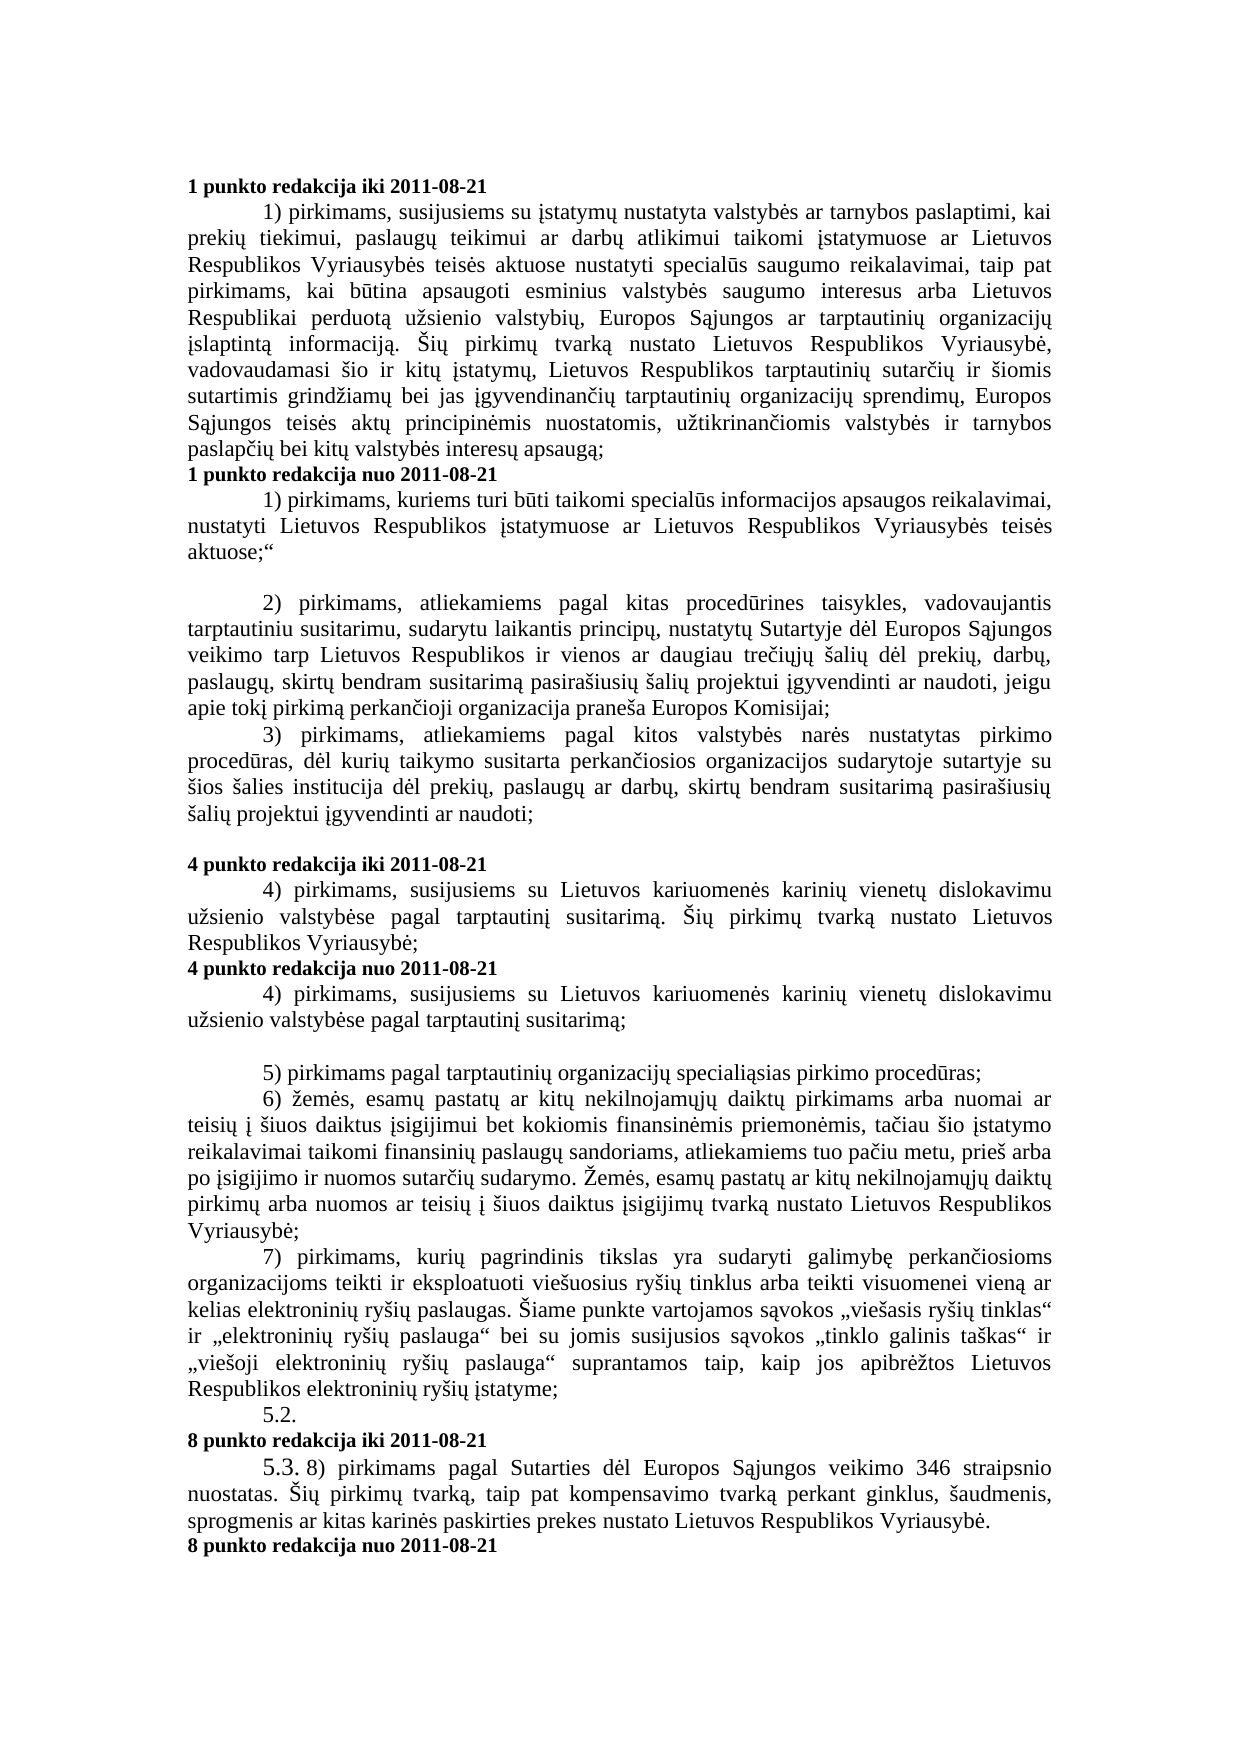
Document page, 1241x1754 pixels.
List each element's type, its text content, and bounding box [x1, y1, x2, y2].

text 5) pirkimams pagal tarptautinių organizacijų specialiąsias pirkimo procedūras; [187, 1059, 1053, 1085]
text 7) pirkimams, kurių pagrindinis tikslas yra sudaryti galimybę perkančiosioms organizacijoms teikti ir eksploatuoti viešuosius ryšių tinklus arba teikti visuomenei vieną ar kelias elektroninių ryšių paslaugas. Šiame punkte vartojamos sąvokos „viešasis ryšių tinklas“ ir „elektroninių ryšių paslauga“ bei su jomis susijusios sąvokos „tinklo galinis taškas“ ir „viešoji elektroninių ryšių paslauga“ suprantamos taip, kaip jos apibrėžtos Lietuvos Respublikos elektroninių ryšių įstatyme; [187, 1243, 1053, 1401]
text 8 punkto redakcija iki 2011-08-21 [187, 1428, 1053, 1452]
text 1) pirkimams, kuriems turi būti taikomi specialūs informacijos apsaugos reikalavimai, nustatyti Lietuvos Respublikos įstatymuose ar Lietuvos Respublikos Vyriausybės teisės aktuose;“ [187, 486, 1053, 565]
text 8 punkto redakcija nuo 2011-08-21 [187, 1533, 1053, 1557]
text 1) pirkimams, susijusiems su įstatymų nustatyta valstybės ar tarnybos paslaptimi, kai prekių tiekimui, paslaugų teikimui ar darbų atlikimui taikomi įstatymuose ar Lietuvos Respublikos Vyriausybės teisės aktuose nustatyti specialūs saugumo reikalavimai, taip pat pirkimams, kai būtina apsaugoti esminius valstybės saugumo interesus arba Lietuvos Respublikai perduotą užsienio valstybių, Europos Sąjungos ar tarptautinių organizacijų įslaptintą informaciją. Šių pirkimų tvarką nustato Lietuvos Respublikos Vyriausybė, vadovaudamasi šio ir kitų įstatymų, Lietuvos Respublikos tarptautinių sutarčių ir šiomis sutartimis grindžiamų bei jas įgyvendinančių tarptautinių organizacijų sprendimų, Europos Sąjungos teisės aktų principinėmis nuostatomis, užtikrinančiomis valstybės ir tarnybos paslapčių bei kitų valstybės interesų apsaugą; [187, 198, 1053, 462]
text 1 punkto redakcija nuo 2011-08-21 [187, 462, 1053, 486]
text 3) pirkimams, atliekamiems pagal kitos valstybės narės nustatytas pirkimo procedūras, dėl kurių taikymo susitarta perkančiosios organizacijos sudarytoje sutartyje su šios šalies institucija dėl prekių, paslaugų ar darbų, skirtų bendram susitarimą pasirašiusių šalių projektui įgyvendinti ar naudoti; [187, 721, 1053, 826]
text 1 punkto redakcija iki 2011-08-21 [187, 174, 1053, 198]
text 4) pirkimams, susijusiems su Lietuvos kariuomenės karinių vienetų dislokavimu užsienio valstybėse pagal tarptautinį susitarimą; [187, 979, 1053, 1032]
text 2) pirkimams, atliekamiems pagal kitas procedūrines taisykles, vadovaujantis tarptautiniu susitarimu, sudarytu laikantis principų, nustatytų Sutartyje dėl Europos Sąjungos veikimo tarp Lietuvos Respublikos ir vienos ar daugiau trečiųjų šalių dėl prekių, darbų, paslaugų, skirtų bendram susitarimą pasirašiusių šalių projektui įgyvendinti ar naudoti, jeigu apie tokį pirkimą perkančioji organizacija praneša Europos Komisijai; [187, 589, 1053, 721]
text 4) pirkimams, susijusiems su Lietuvos kariuomenės karinių vienetų dislokavimu užsienio valstybėse pagal tarptautinį susitarimą. Šių pirkimų tvarką nustato Lietuvos Respublikos Vyriausybė; [187, 876, 1053, 956]
text 6) žemės, esamų pastatų ar kitų nekilnojamųjų daiktų pirkimams arba nuomai ar teisių į šiuos daiktus įsigijimui bet kokiomis finansinėmis priemonėmis, tačiau šio įstatymo reikalavimai taikomi finansinių paslaugų sandoriams, atliekamiems tuo pačiu metu, prieš arba po įsigijimo ir nuomos sutarčių sudarymo. Žemės, esamų pastatų ar kitų nekilnojamųjų daiktų pirkimų arba nuomos ar teisių į šiuos daiktus įsigijimų tvarką nustato Lietuvos Respublikos Vyriausybė; [187, 1085, 1053, 1243]
text 4 punkto redakcija iki 2011-08-21 [187, 852, 1053, 876]
subtitle 8) pirkimams pagal Sutarties dėl Europos Sąjungos veikimo 346 straipsnio nuostatas. Šių pirkimų tvarką, taip pat kompensavimo tvarką perkant ginklus, šaudmenis, sprogmenis ar kitas karinės paskirties prekes nustato Lietuvos Respublikos Vyriausybė. [187, 1452, 1053, 1533]
text 4 punkto redakcija nuo 2011-08-21 [187, 956, 1053, 979]
